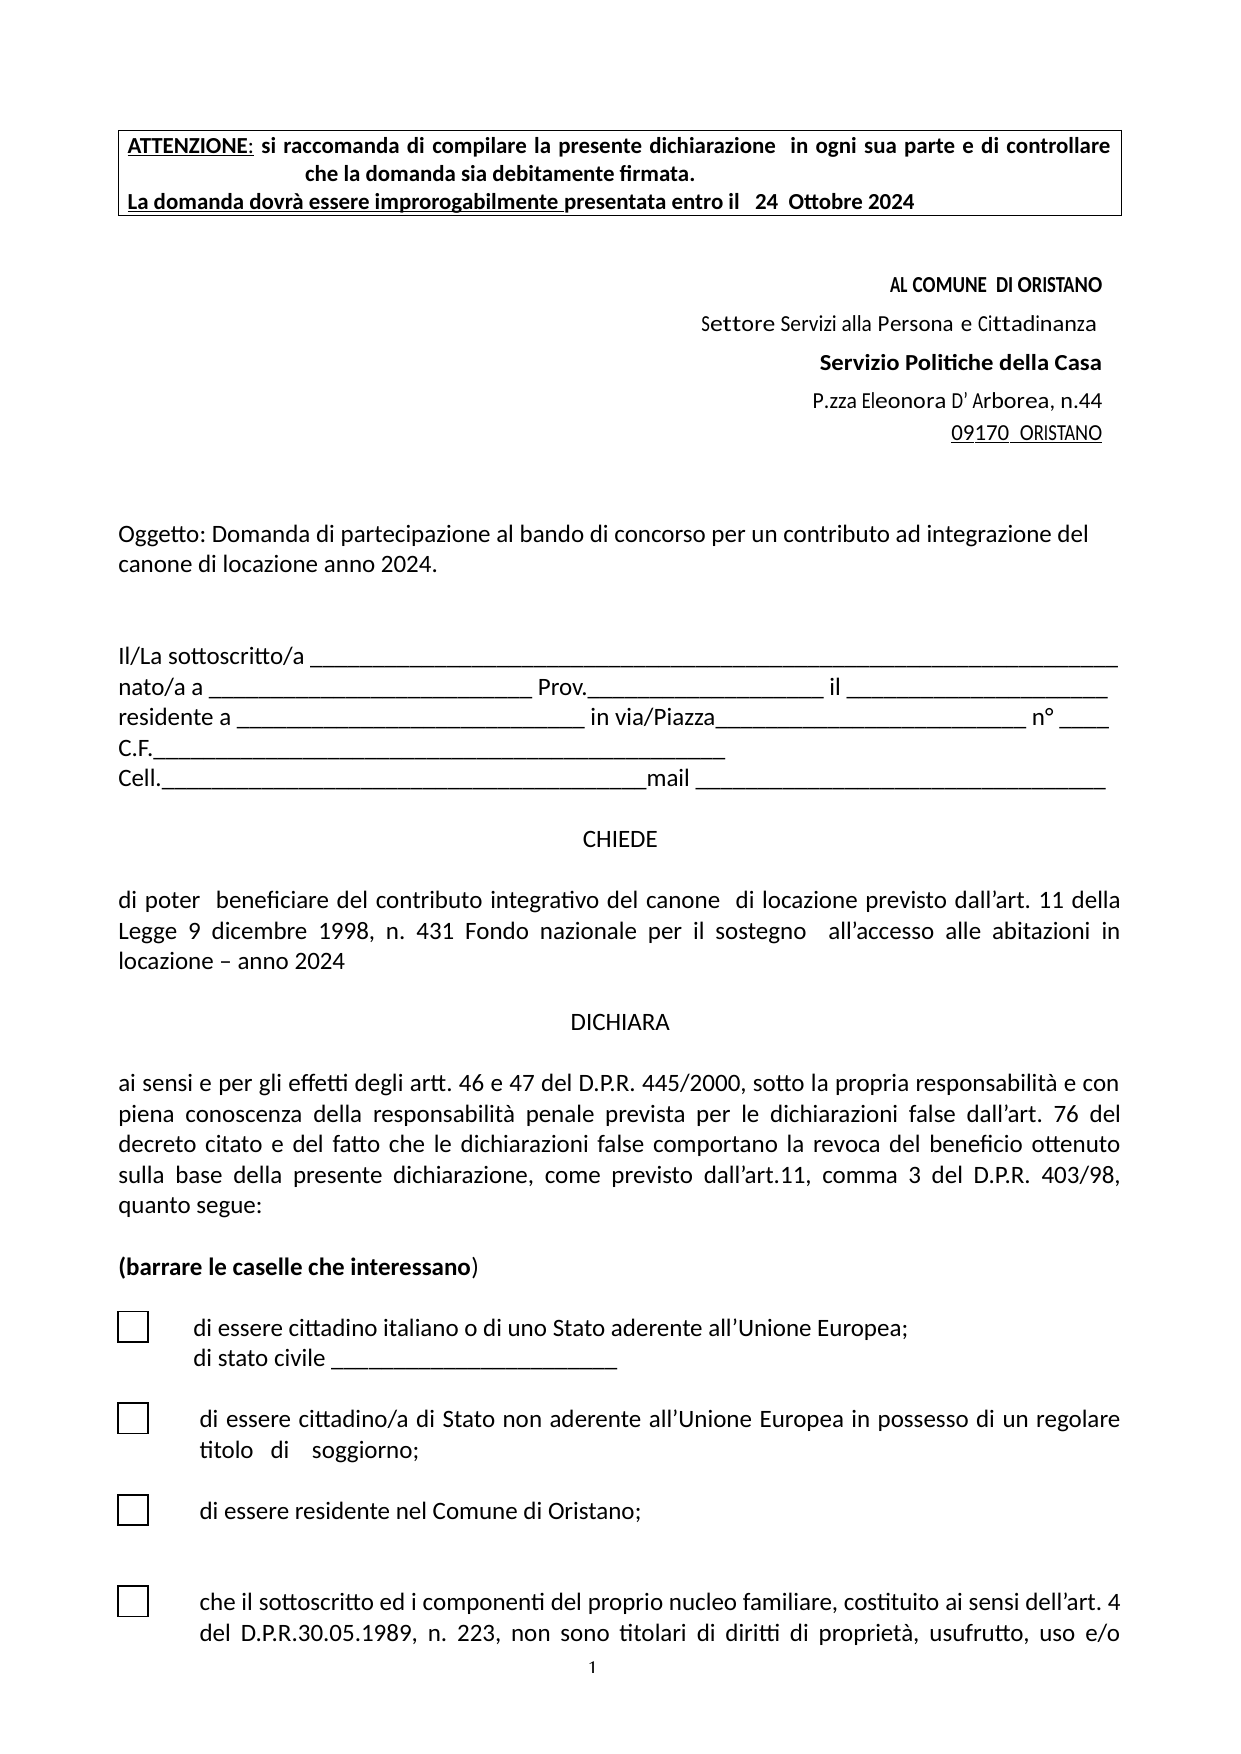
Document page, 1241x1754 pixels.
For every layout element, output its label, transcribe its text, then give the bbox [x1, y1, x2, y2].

text P.zza Eleonora D’ Arborea, n.44 [118, 387, 1102, 414]
list di essere cittadino italiano o di uno Stato aderente all’Unione Europea; [156, 1312, 1122, 1342]
text La domanda dovrà essere improrogabilmente presentata entro il 24 Ottobre 2024 [119, 186, 1121, 215]
text 09170 ORISTANO [118, 419, 1102, 444]
text DICHIARA [118, 1006, 1122, 1037]
text CHIEDE [118, 823, 1122, 854]
list che il sottoscritto ed i componenti del proprio nucleo familiare, costituito ai sensi dell’art. 4 del D.P.R.30.05.1989, n. 223, non sono titolari di diritti di proprietà, usufrutto, uso e/o [162, 1586, 1122, 1647]
list di essere residente nel Comune di Oristano; [162, 1495, 1122, 1525]
text Il/La sottoscritto/a _________________________________________________________________ nato/a a __________________________ Prov.___________________ il _____________________ residente a ____________________________ in via/Piazza_________________________ n° ____ C.F.______________________________________________ [118, 640, 1122, 762]
list di stato civile _______________________ [156, 1342, 1122, 1373]
text Cell._______________________________________mail _________________________________ [118, 762, 1122, 793]
text Settore Servizi alla Persona e Cittadinanza [118, 309, 1102, 337]
text ATTENZIONE: si raccomanda di compilare la presente dichiarazione in ogni sua parte e di controllare che la domanda sia debitamente firmata. [119, 131, 1121, 186]
text Servizio Politiche della Casa [118, 348, 1102, 376]
text AL COMUNE DI ORISTANO [118, 271, 1102, 299]
text di poter beneficiare del contributo integrativo del canone di locazione previsto dall’art. 11 della Legge 9 dicembre 1998, n. 431 Fondo nazionale per il sostegno all’accesso alle abitazioni in locazione – anno 2024 [118, 884, 1122, 976]
list di essere cittadino/a di Stato non aderente all’Unione Europea in possesso di un regolare titolo di soggiorno; [162, 1403, 1122, 1464]
text ai sensi e per gli effetti degli artt. 46 e 47 del D.P.R. 445/2000, sotto la propria responsabilità e con piena conoscenza della responsabilità penale prevista per le dichiarazioni false dall’art. 76 del decreto citato e del fatto che le dichiarazioni false comportano la revoca del beneficio ottenuto sulla base della presente dichiarazione, come previsto dall’art.11, comma 3 del D.P.R. 403/98, quanto segue: [118, 1067, 1122, 1220]
text Oggetto: Domanda di partecipazione al bando di concorso per un contributo ad integrazione del canone di locazione anno 2024. [118, 518, 1122, 579]
text (barrare le caselle che interessano) [118, 1251, 1122, 1281]
